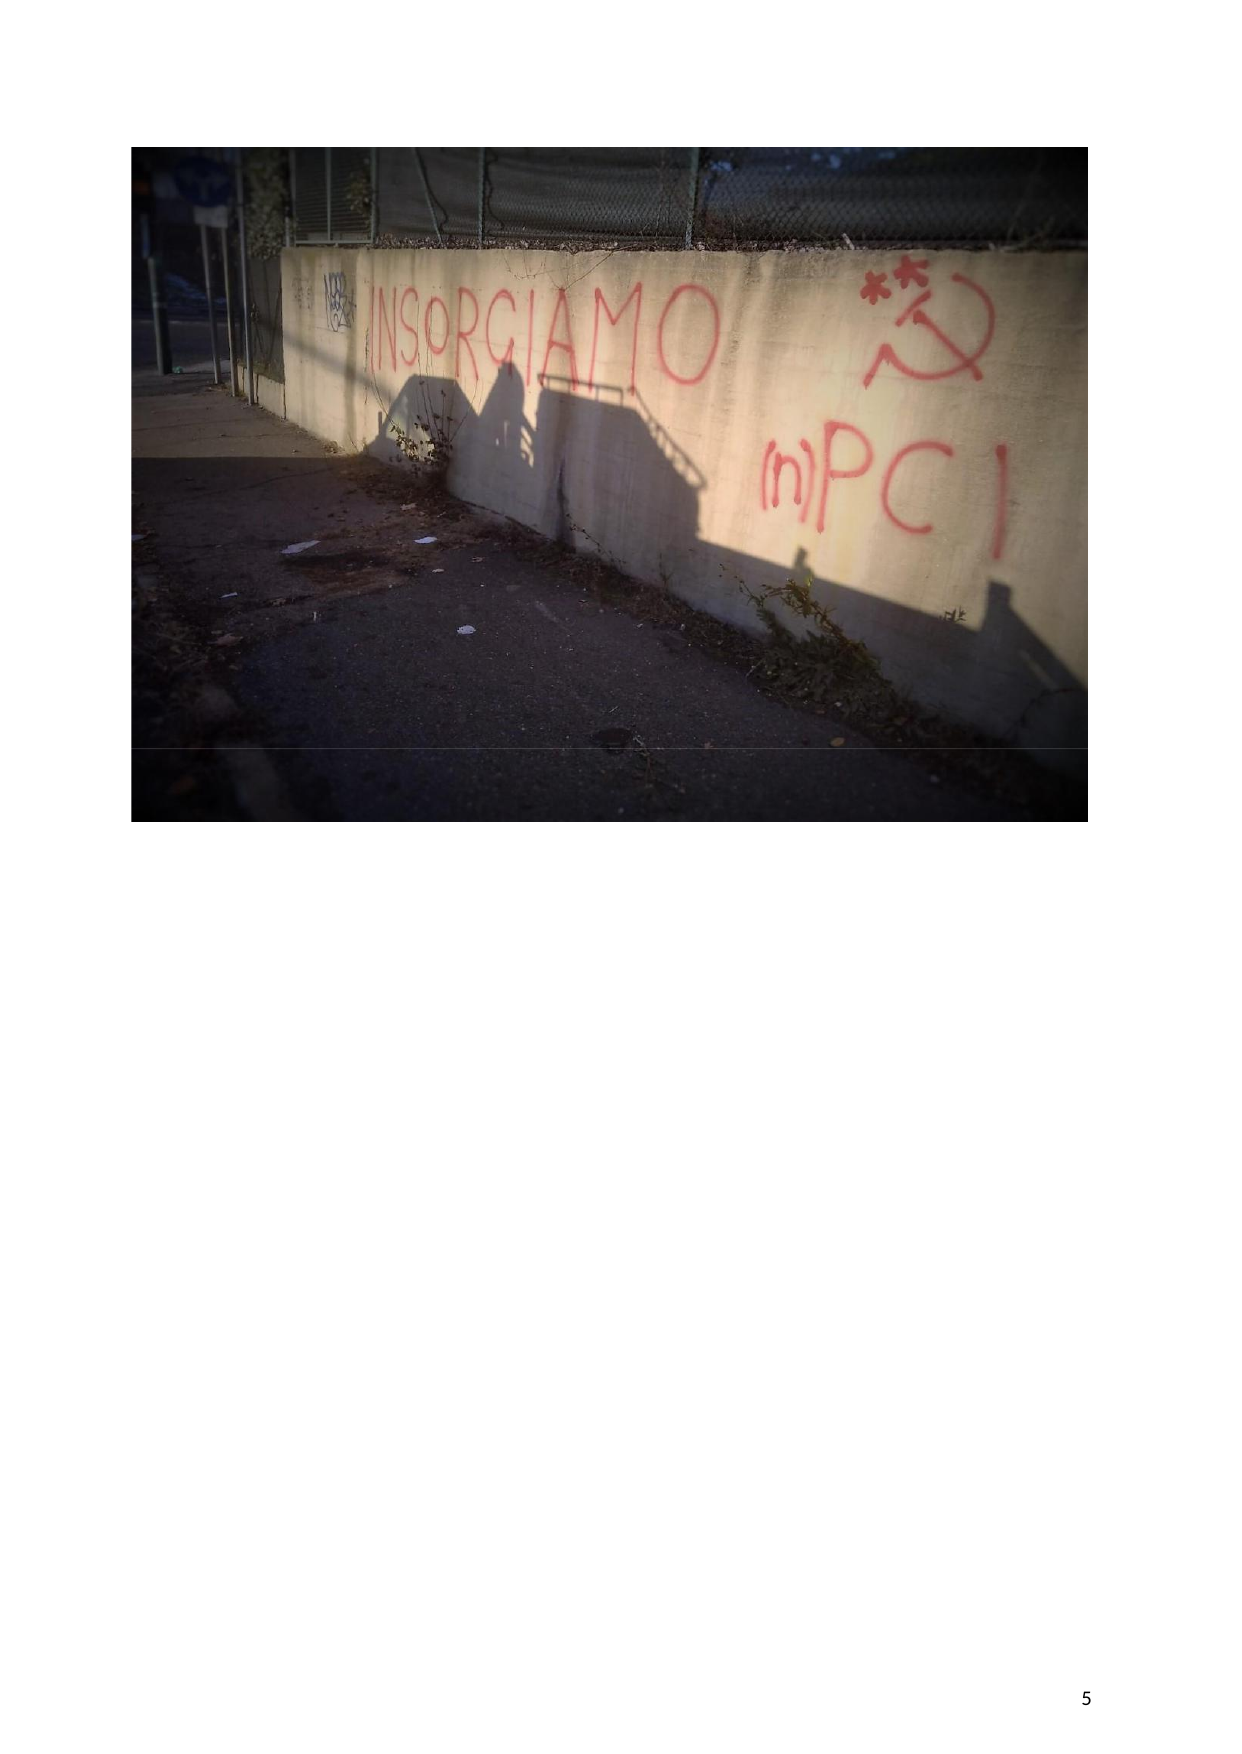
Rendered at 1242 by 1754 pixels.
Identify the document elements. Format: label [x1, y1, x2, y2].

picture [131, 147, 1088, 821]
